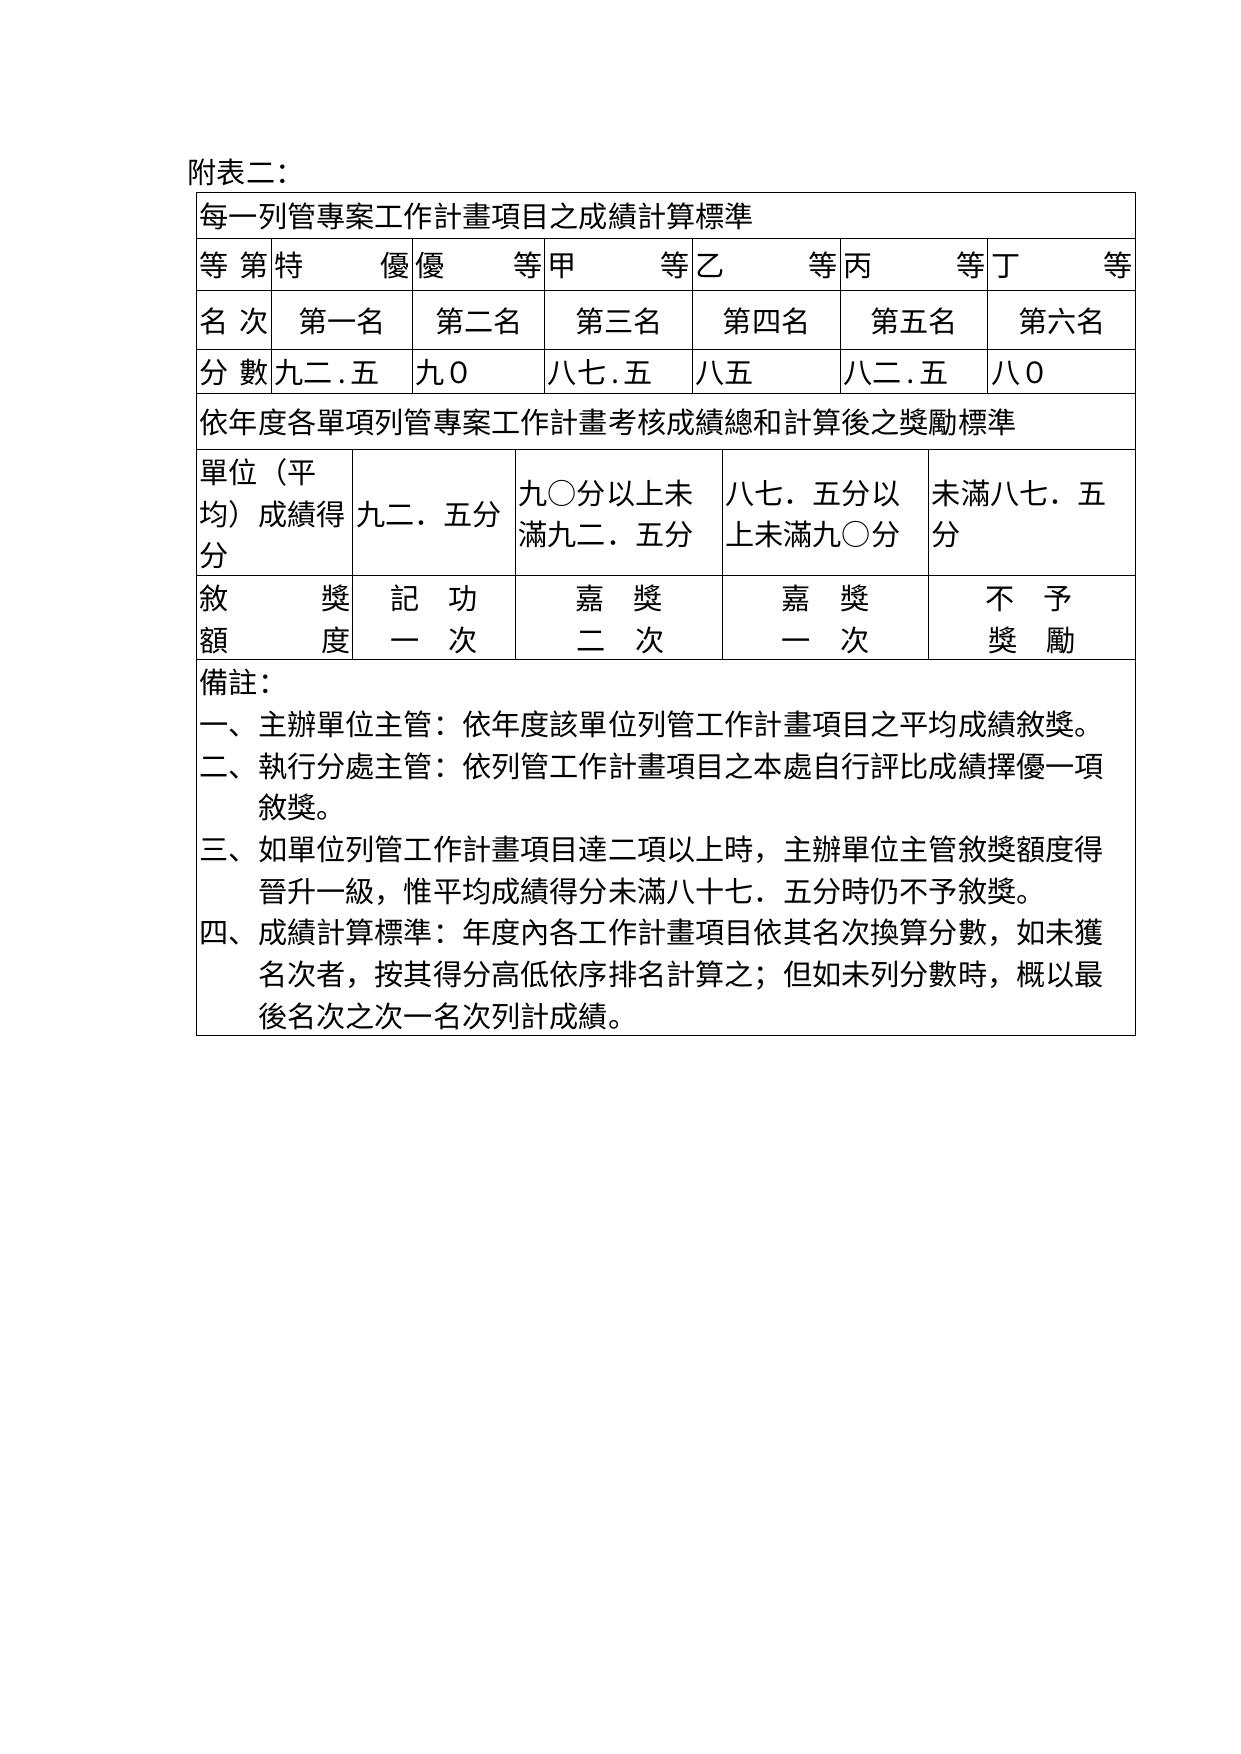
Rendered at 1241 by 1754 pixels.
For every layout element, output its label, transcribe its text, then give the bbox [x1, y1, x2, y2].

table_cell 分數 [197, 350, 271, 393]
table_cell 單位（平均）成績得分 [197, 450, 352, 575]
table_cell 第六名 [988, 291, 1135, 349]
table_cell 丙等 [841, 239, 987, 290]
table_cell 嘉 獎 二 次 [516, 576, 722, 659]
table_cell 八七.五 [545, 350, 692, 393]
table_cell 嘉 獎 一 次 [723, 576, 928, 659]
table_cell 依年度各單項列管專案工作計畫考核成績總和計算後之獎勵標準 [197, 394, 1135, 449]
table_cell 等第 [197, 239, 271, 290]
table_cell 九二.五 [272, 350, 412, 393]
table_cell 八五 [693, 350, 840, 393]
table_cell 第一名 [272, 291, 412, 349]
table_cell 記 功 一 次 [353, 576, 515, 659]
table_cell 第四名 [693, 291, 840, 349]
table_cell 未滿八七．五分 [929, 450, 1135, 575]
table_cell 優等 [413, 239, 544, 290]
table_cell 八０ [988, 350, 1135, 393]
table_cell 乙等 [693, 239, 840, 290]
table_cell 不 予 獎 勵 [929, 576, 1135, 659]
table_cell 丁等 [988, 239, 1135, 290]
table_cell 敘獎 額度 [197, 576, 352, 659]
table_cell 九二．五分 [353, 450, 515, 575]
table_cell 第二名 [413, 291, 544, 349]
table_cell 八二.五 [841, 350, 987, 393]
table_cell 特優 [272, 239, 412, 290]
table_cell 九○分以上未滿九二．五分 [516, 450, 722, 575]
table_cell 備註： 一、主辦單位主管：依年度該單位列管工作計畫項目之平均成績敘獎。 二、執行分處主管：依列管工作計畫項目之本處自行評比成績擇優一項敘獎。 三、如單位列管工作計畫項目達二項以上時，主辦單位主管敘獎額度得晉升一級，惟平均成績得分未滿八十七．五分時仍不予敘獎。 四、成績計算標準：年度內各工作計畫項目依其名次換算分數，如未獲名次者，按其得分高低依序排名計算之；但如未列分數時，概以最後名次之次一名次列計成績。 [197, 660, 1135, 1035]
table_cell 九０ [413, 350, 544, 393]
table_cell 甲等 [545, 239, 692, 290]
table_cell 第五名 [841, 291, 987, 349]
table_header 每一列管專案工作計畫項目之成績計算標準 [197, 193, 1135, 238]
table_cell 八七．五分以上未滿九○分 [723, 450, 928, 575]
table_cell 名次 [197, 291, 271, 349]
text 附表二： [187, 150, 1053, 192]
table_cell 第三名 [545, 291, 692, 349]
